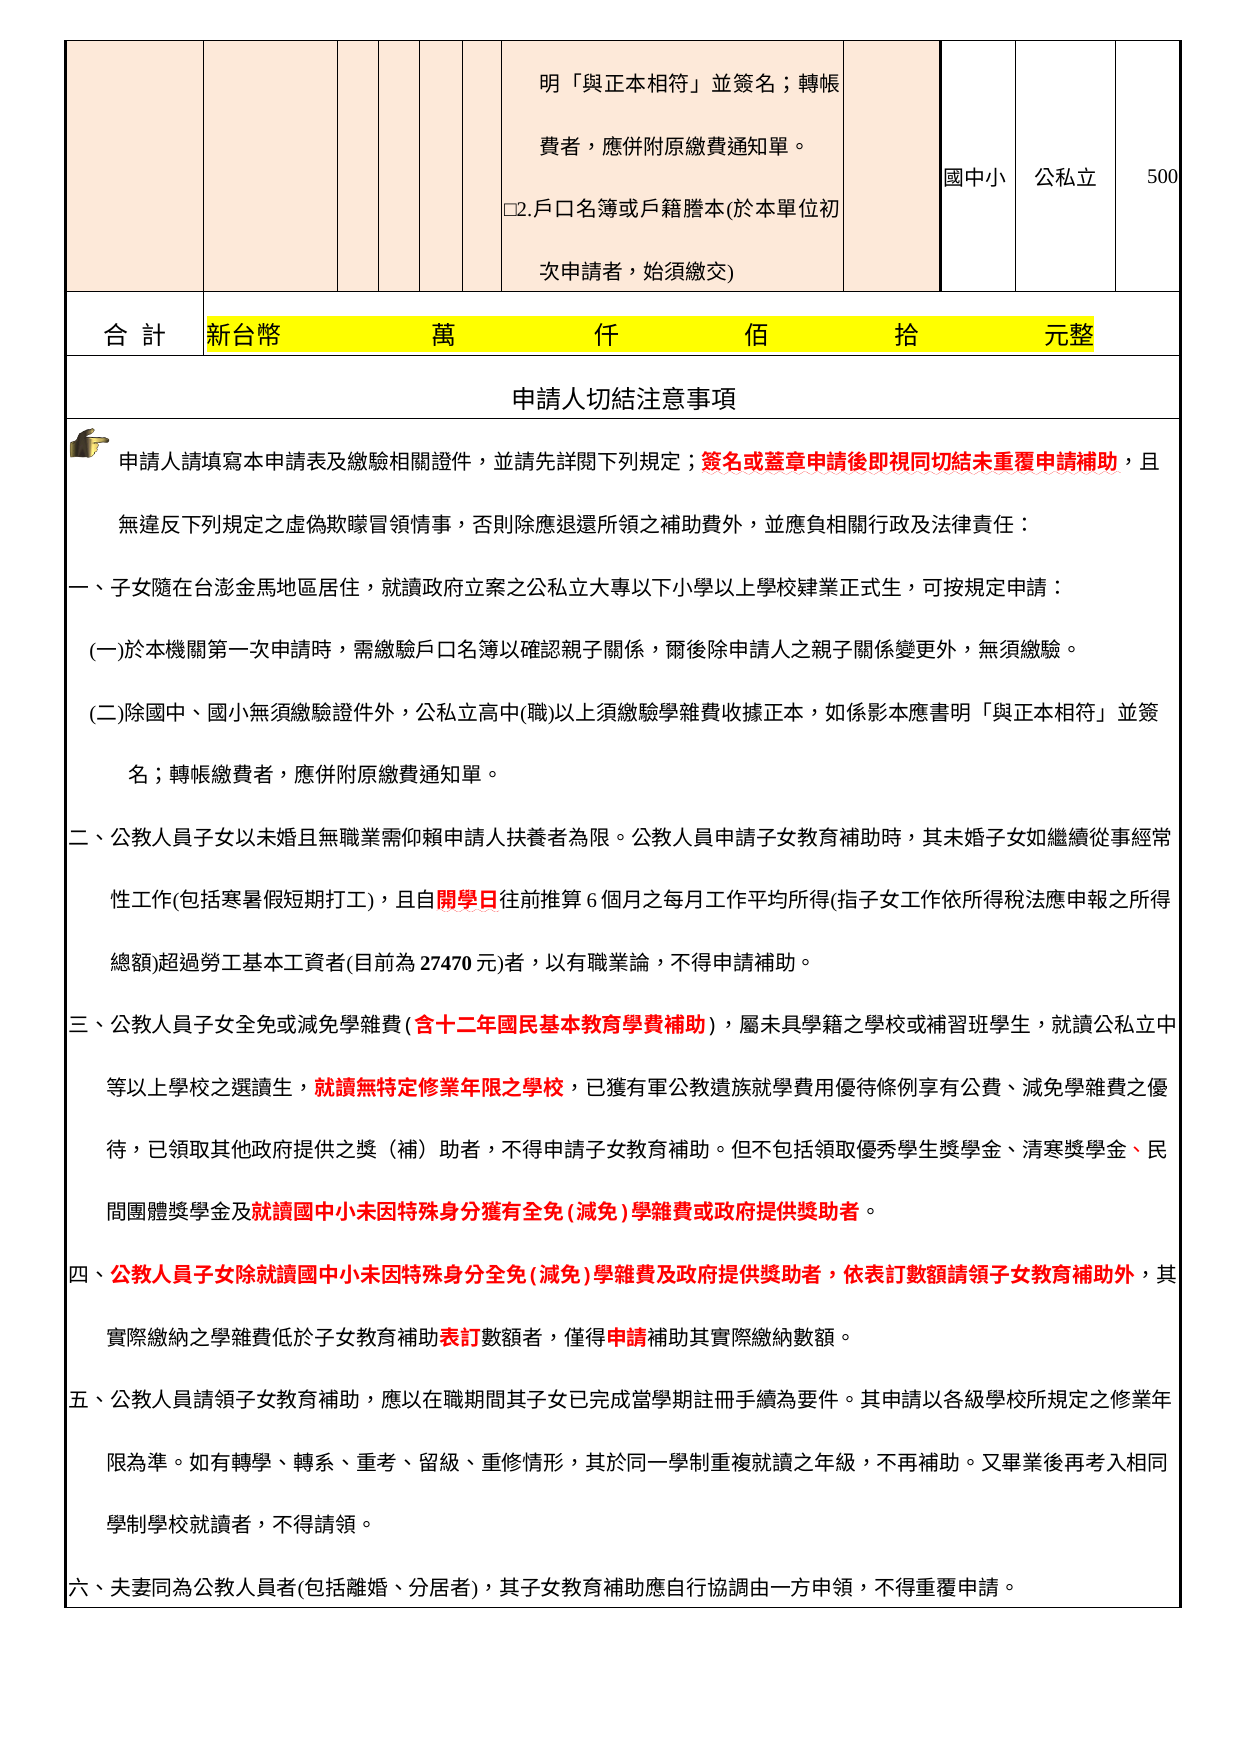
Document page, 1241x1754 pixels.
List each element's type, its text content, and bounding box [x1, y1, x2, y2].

table_cell [379, 41, 419, 291]
table_cell 新台幣 萬 仟 佰 拾 元整 [204, 292, 1179, 354]
table_cell 500 [1116, 41, 1179, 291]
table_cell [204, 41, 337, 291]
table_cell [67, 41, 203, 291]
table_cell [420, 41, 462, 291]
table_cell 申請人請填寫本申請表及繳驗相關證件，並請先詳閱下列規定；簽名或蓋章申請後即視同切結未重覆申請補助，且無違反下列規定之虛偽欺矇冒領情事，否則除應退還所領之補助費外，並應負相關行政及法律責任： 一、子女隨在台澎金馬地區居住，就讀政府立案之公私立大專以下小學以上學校肄業正式生，可按規定申請： (一)於本機關第一次申請時，需繳驗戶口名簿以確認親子關係，爾後除申請人之親子關係變更外，無須繳驗。 (二)除國中、國小無須繳驗證件外，公私立高中(職)以上須繳驗學雜費收據正本，如係影本應書明「與正本相符」並簽名；轉帳繳費者，應併附原繳費通知單。 二、公教人員子女以未婚且無職業需仰賴申請人扶養者為限。公教人員申請子女教育補助時，其未婚子女如繼續從事經常性工作(包括寒暑假短期打工)，且自開學日往前推算6個月之每月工作平均所得(指子女工作依所得稅法應申報之所得總額)超過勞工基本工資者(目前為27470元)者，以有職業論，不得申請補助。 三、公教人員子女全免或減免學雜費(含十二年國民基本教育學費補助)，屬未具學籍之學校或補習班學生，就讀公私立中等以上學校之選讀生，就讀無特定修業年限之學校，已獲有軍公教遺族就學費用優待條例享有公費、減免學雜費之優待，已領取其他政府提供之獎（補）助者，不得申請子女教育補助。但不包括領取優秀學生獎學金、清寒獎學金、民間團體獎學金及就讀國中小未因特殊身分獲有全免(減免)學雜費或政府提供獎助者。 四、公教人員子女除就讀國中小未因特殊身分全免(減免)學雜費及政府提供獎助者，依表訂數額請領子女教育補助外，其實際繳納之學雜費低於子女教育補助表訂數額者，僅得申請補助其實際繳納數額。 五、公教人員請領子女教育補助，應以在職期間其子女已完成當學期註冊手續為要件。其申請以各級學校所規定之修業年限為準。如有轉學、轉系、重考、留級、重修情形，其於同一學制重複就讀之年級，不再補助。又畢業後再考入相同學制學校就讀者，不得請領。 六、夫妻同為公教人員者(包括離婚、分居者)，其子女教育補助應自行協調由一方申領，不得重覆申請。 [67, 419, 1179, 1607]
table_cell [338, 41, 378, 291]
table_cell 國中小 [942, 41, 1015, 291]
table_cell [844, 41, 939, 291]
table_cell 明「與正本相符」並簽名；轉帳費者，應併附原繳費通知單。 □2.戶口名簿或戶籍謄本(於本單位初次申請者，始須繳交) [502, 41, 843, 291]
table_cell 公私立 [1016, 41, 1115, 291]
table_cell 合 計 [67, 292, 203, 354]
table_cell [463, 41, 501, 291]
table_cell 申請人切結注意事項 [67, 356, 1179, 418]
